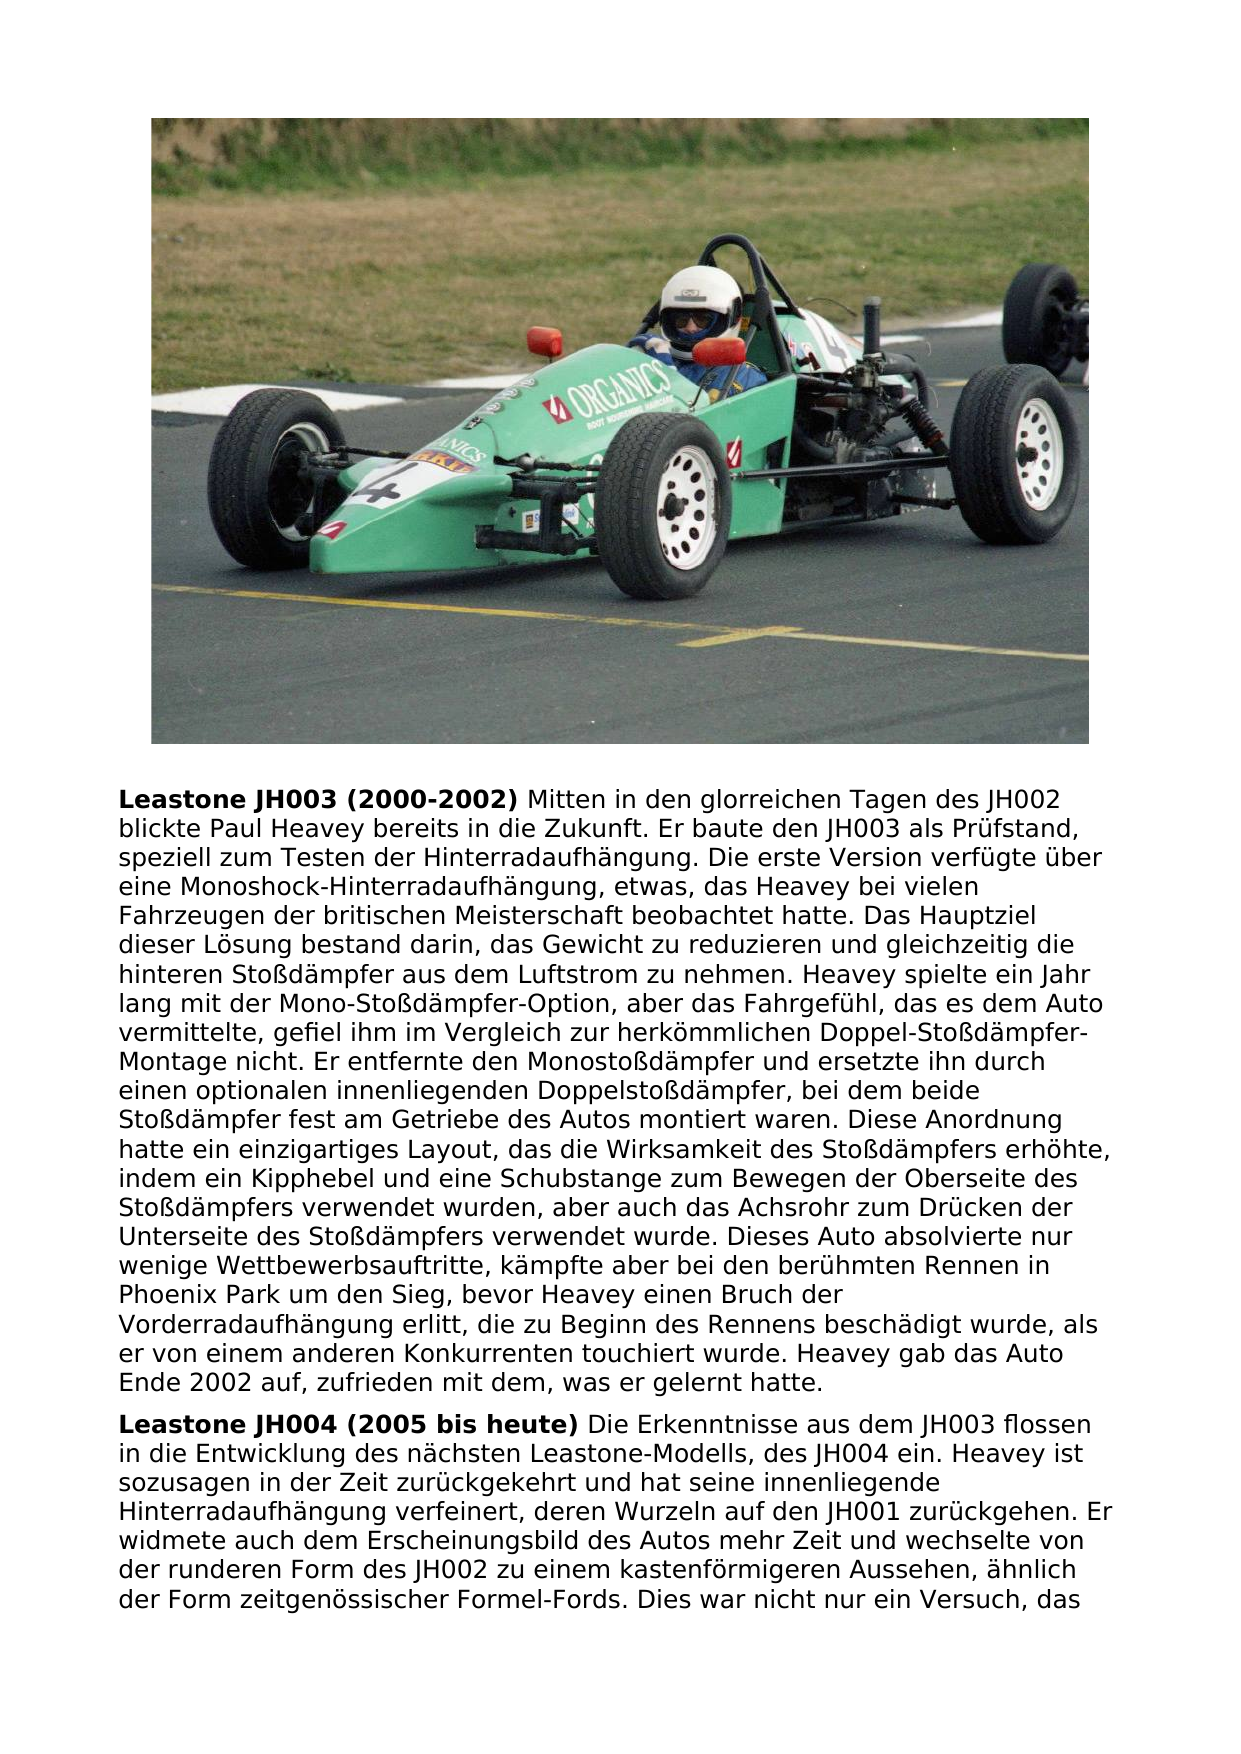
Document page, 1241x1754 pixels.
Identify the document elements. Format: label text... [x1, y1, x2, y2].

text Leastone JH004 (2005 bis heute) Die Erkenntnisse aus dem JH003 flossen in die Entwicklung des nächsten Leastone-Modells, des JH004 ein. Heavey ist sozusagen in der Zeit zurückgekehrt und hat seine innenliegende Hinterradaufhängung verfeinert, deren Wurzeln auf den JH001 zurückgehen. Er widmete auch dem Erscheinungsbild des Autos mehr Zeit und wechselte von der runderen Form des JH002 zu einem kastenförmigeren Aussehen, ähnlich der Form zeitgenössischer Formel-Fords. Dies war nicht nur ein Versuch, das [118, 1410, 1122, 1614]
picture [151, 118, 1089, 744]
text Leastone JH003 (2000-2002) Mitten in den glorreichen Tagen des JH002 blickte Paul Heavey bereits in die Zukunft. Er baute den JH003 als Prüfstand, speziell zum Testen der Hinterradaufhängung. Die erste Version verfügte über eine Monoshock-Hinterradaufhängung, etwas, das Heavey bei vielen Fahrzeugen der britischen Meisterschaft beobachtet hatte. Das Hauptziel dieser Lösung bestand darin, das Gewicht zu reduzieren und gleichzeitig die hinteren Stoßdämpfer aus dem Luftstrom zu nehmen. Heavey spielte ein Jahr lang mit der Mono-Stoßdämpfer-Option, aber das Fahrgefühl, das es dem Auto vermittelte, gefiel ihm im Vergleich zur herkömmlichen Doppel-Stoßdämpfer-Montage nicht. Er entfernte den Monostoßdämpfer und ersetzte ihn durch einen optionalen innenliegenden Doppelstoßdämpfer, bei dem beide Stoßdämpfer fest am Getriebe des Autos montiert waren. Diese Anordnung hatte ein einzigartiges Layout, das die Wirksamkeit des Stoßdämpfers erhöhte, indem ein Kipphebel und eine Schubstange zum Bewegen der Oberseite des Stoßdämpfers verwendet wurden, aber auch das Achsrohr zum Drücken der Unterseite des Stoßdämpfers verwendet wurde. Dieses Auto absolvierte nur wenige Wettbewerbsauftritte, kämpfte aber bei den berühmten Rennen in Phoenix Park um den Sieg, bevor Heavey einen Bruch der Vorderradaufhängung erlitt, die zu Beginn des Rennens beschädigt wurde, als er von einem anderen Konkurrenten touchiert wurde. Heavey gab das Auto Ende 2002 auf, zufrieden mit dem, was er gelernt hatte. [118, 785, 1122, 1397]
